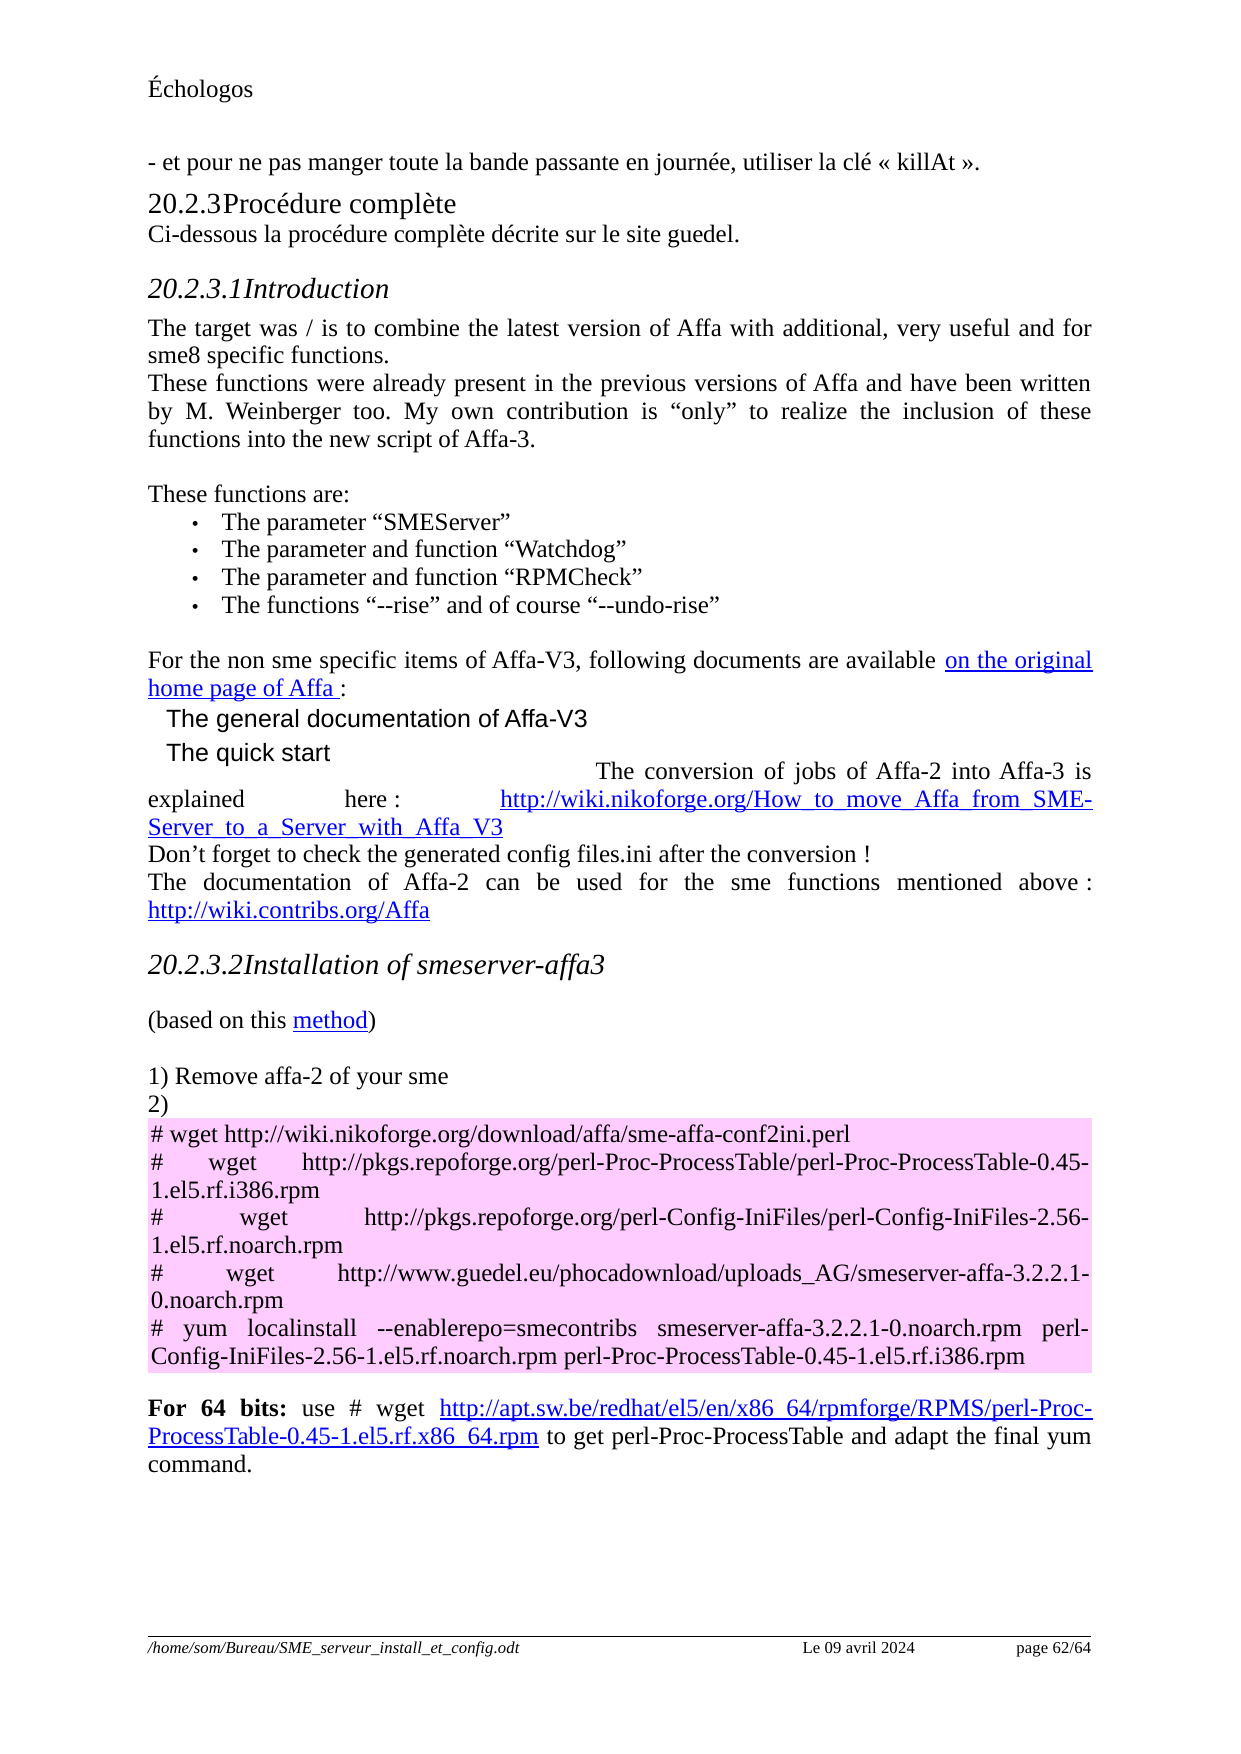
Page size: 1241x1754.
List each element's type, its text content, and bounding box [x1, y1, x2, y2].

table_cell The quick start [163, 736, 595, 769]
text For the non sme specific items of Affa-V3, following documents are available on the original home page of Affa : [148, 646, 1092, 702]
text 2) [148, 1090, 1092, 1117]
text (based on this method) [148, 987, 1092, 1034]
text Ci-dessous la procédure complète décrite sur le site guedel. [148, 220, 1092, 248]
text The conversion of jobs of Affa-2 into Affa-3 is explained here : http://wiki.nikoforge.org/How_to_move_Affa_from_SME-Server_to_a_Server_with_Affa_V3 Don’t forget to check the generated config files.ini after the conversion ! [148, 757, 1092, 868]
table_header [148, 702, 163, 736]
text The target was / is to combine the latest version of Affa with additional, very useful and for sme8 specific functions. [148, 311, 1092, 369]
text These functions are: [148, 480, 1092, 508]
subtitle Installation of smeserver-affa3 [148, 948, 1092, 981]
list The parameter “SMEServer” [192, 508, 1092, 536]
text These functions were already present in the previous versions of Affa and have been written by M. Weinberger too. My own contribution is “only” to realize the inclusion of these functions into the new script of Affa-3. [148, 369, 1092, 452]
text - et pour ne pas manger toute la bande passante en journée, utiliser la clé « killAt ». [148, 148, 1092, 175]
text For 64 bits: use # wget http://apt.sw.be/redhat/el5/en/x86_64/rpmforge/RPMS/perl-Proc-ProcessTable-0.45-1.el5.rf.x86_64.rpm to get perl-Proc-ProcessTable and adapt the final yum command. [148, 1373, 1092, 1478]
subtitle Procédure complète [148, 188, 1092, 220]
table_header The general documentation of Affa-V3 [163, 702, 595, 736]
text 1) Remove affa-2 of your sme [148, 1047, 1092, 1090]
text The documentation of Affa-2 can be used for the sme functions mentioned above : http://wiki.contribs.org/Affa [148, 868, 1092, 923]
list The functions “--rise” and of course “--undo-rise” [192, 591, 1092, 619]
subtitle Introduction [148, 273, 1092, 305]
list The parameter and function “Watchdog” [192, 536, 1092, 563]
list The parameter and function “RPMCheck” [192, 563, 1092, 591]
table_cell [148, 736, 163, 769]
table_header # wget http://wiki.nikoforge.org/download/affa/sme-affa-conf2ini.perl # wget http://pkgs.repoforge.org/perl-Proc-ProcessTable/perl-Proc-ProcessTable-0.45-1.el5.rf.i386.rpm # wget http://pkgs.repoforge.org/perl-Config-IniFiles/perl-Config-IniFiles-2.56-1.el5.rf.noarch.rpm # wget http://www.guedel.eu/phocadownload/uploads_AG/smeserver-affa-3.2.2.1-0.noarch.rpm # yum localinstall --enablerepo=smecontribs smeserver-affa-3.2.2.1-0.noarch.rpm perl-Config-IniFiles-2.56-1.el5.rf.noarch.rpm perl-Proc-ProcessTable-0.45-1.el5.rf.i386.rpm [148, 1118, 1092, 1373]
